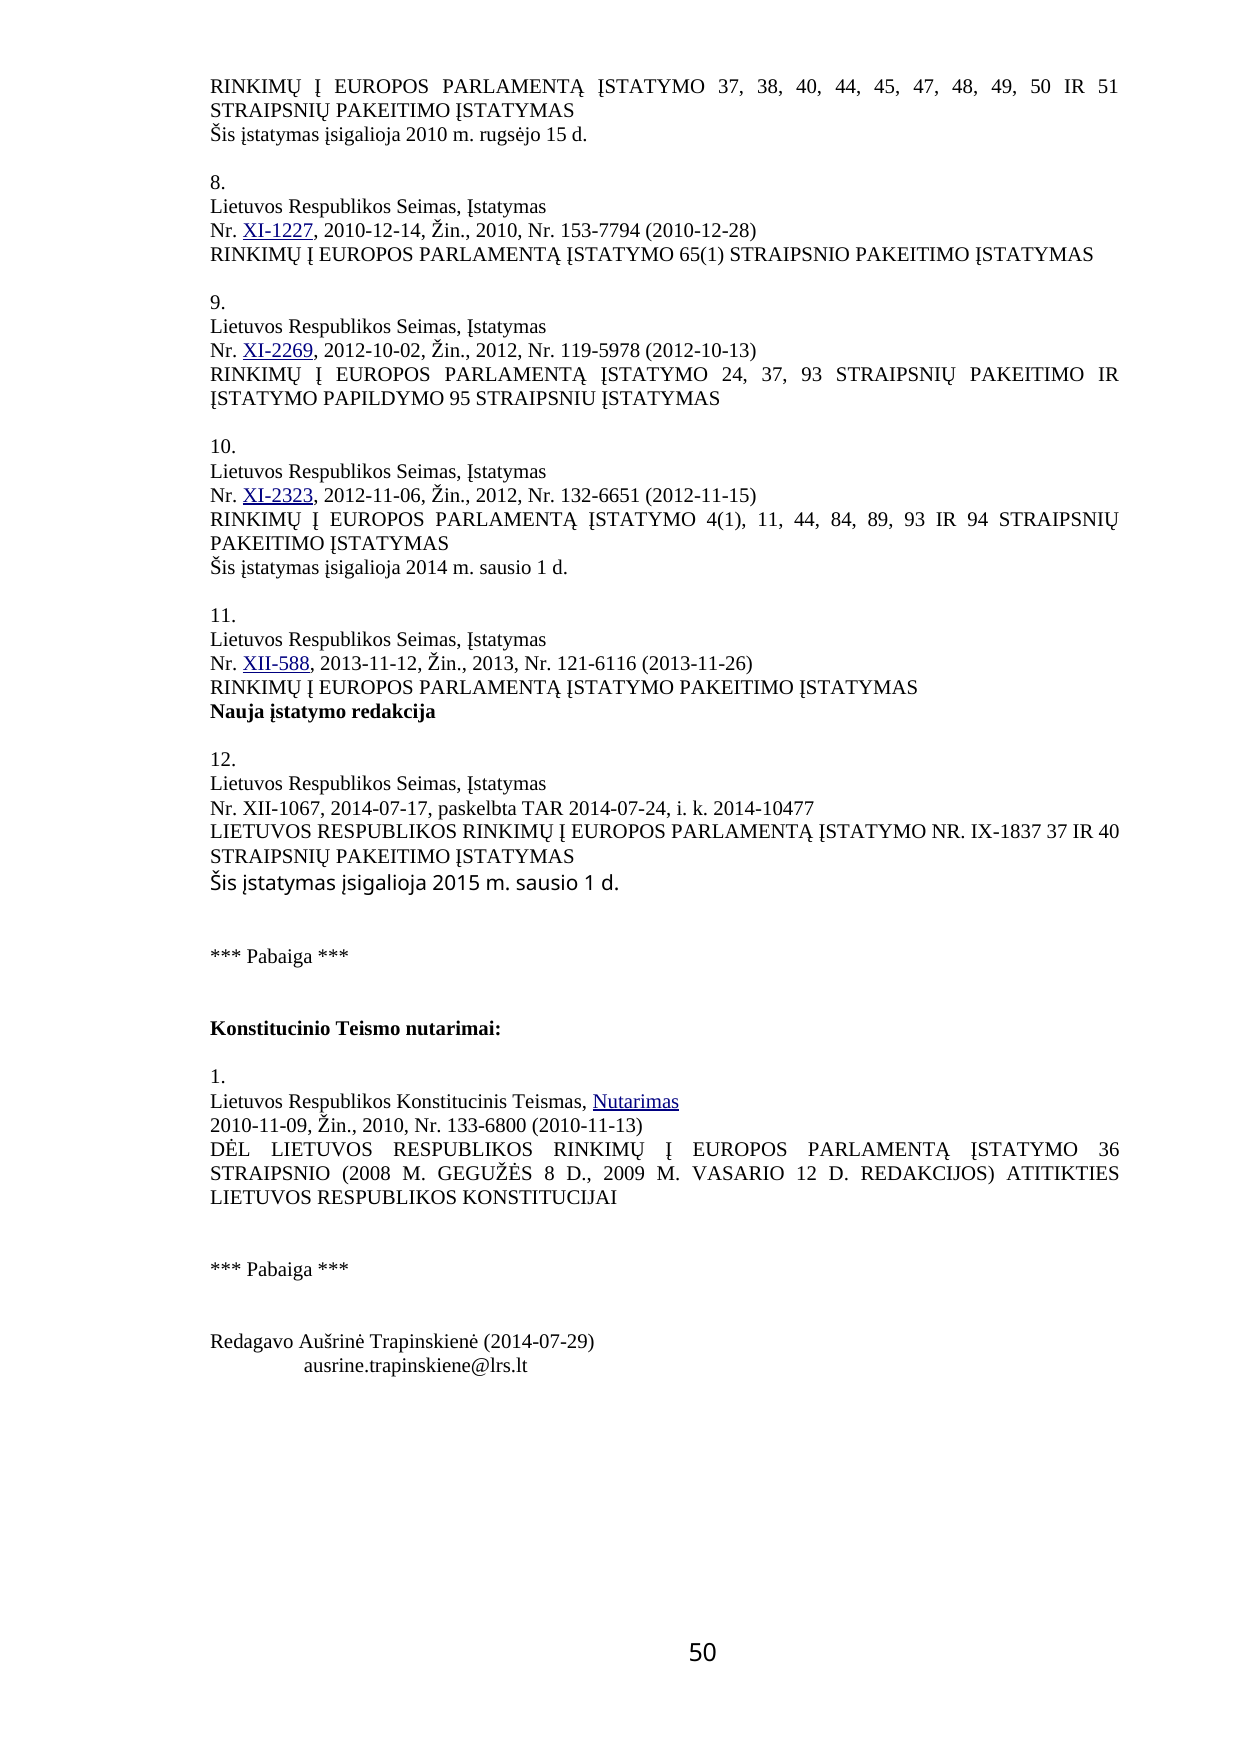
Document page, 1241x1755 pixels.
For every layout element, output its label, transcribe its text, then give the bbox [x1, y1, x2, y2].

text Redagavo Aušrinė Trapinskienė (2014-07-29) [210, 1329, 1120, 1353]
text RINKIMŲ Į EUROPOS PARLAMENTĄ ĮSTATYMO 37, 38, 40, 44, 45, 47, 48, 49, 50 IR 51 STRAIPSNIŲ PAKEITIMO ĮSTATYMAS [210, 73, 1120, 122]
text Lietuvos Respublikos Seimas, Įstatymas [210, 314, 1120, 338]
text 9. [210, 290, 1120, 314]
text Nr. XII-1067, 2014-07-17, paskelbta TAR 2014-07-24, i. k. 2014-10477 [210, 795, 1120, 819]
text Nr. XI-1227, 2010-12-14, Žin., 2010, Nr. 153-7794 (2010-12-28) [210, 218, 1120, 242]
text 12. [210, 747, 1120, 771]
text Konstitucinio Teismo nutarimai: [210, 1016, 1120, 1040]
text 1. [210, 1064, 1120, 1088]
text Lietuvos Respublikos Seimas, Įstatymas [210, 194, 1120, 218]
text RINKIMŲ Į EUROPOS PARLAMENTĄ ĮSTATYMO 4(1), 11, 44, 84, 89, 93 IR 94 STRAIPSNIŲ PAKEITIMO ĮSTATYMAS [210, 507, 1120, 555]
text LIETUVOS RESPUBLIKOS RINKIMŲ Į EUROPOS PARLAMENTĄ ĮSTATYMO NR. IX-1837 37 IR 40 STRAIPSNIŲ PAKEITIMO ĮSTATYMAS [210, 819, 1120, 868]
text Lietuvos Respublikos Seimas, Įstatymas [210, 627, 1120, 651]
text 2010-11-09, Žin., 2010, Nr. 133-6800 (2010-11-13) [210, 1113, 1120, 1137]
text RINKIMŲ Į EUROPOS PARLAMENTĄ ĮSTATYMO PAKEITIMO ĮSTATYMAS [210, 675, 1120, 699]
text RINKIMŲ Į EUROPOS PARLAMENTĄ ĮSTATYMO 24, 37, 93 STRAIPSNIŲ PAKEITIMO IR ĮSTATYMO PAPILDYMO 95 STRAIPSNIU ĮSTATYMAS [210, 362, 1120, 410]
text DĖL LIETUVOS RESPUBLIKOS RINKIMŲ Į EUROPOS PARLAMENTĄ ĮSTATYMO 36 STRAIPSNIO (2008 M. GEGUŽĖS 8 D., 2009 M. VASARIO 12 D. REDAKCIJOS) ATITIKTIES LIETUVOS RESPUBLIKOS KONSTITUCIJAI [210, 1137, 1120, 1209]
text ausrine.trapinskiene@lrs.lt [210, 1353, 1120, 1377]
text Šis įstatymas įsigalioja 2010 m. rugsėjo 15 d. [210, 122, 1120, 146]
text 10. [210, 434, 1120, 458]
text *** Pabaiga *** [210, 1257, 1120, 1281]
text Šis įstatymas įsigalioja 2014 m. sausio 1 d. [210, 555, 1120, 579]
text 8. [210, 170, 1120, 194]
text Nr. XI-2269, 2012-10-02, Žin., 2012, Nr. 119-5978 (2012-10-13) [210, 338, 1120, 362]
text 11. [210, 603, 1120, 627]
text Lietuvos Respublikos Seimas, Įstatymas [210, 771, 1120, 795]
text Šis įstatymas įsigalioja 2015 m. sausio 1 d. [210, 868, 1120, 896]
text *** Pabaiga *** [210, 944, 1120, 968]
text Nauja įstatymo redakcija [210, 699, 1120, 723]
text Lietuvos Respublikos Konstitucinis Teismas, Nutarimas [210, 1088, 1120, 1113]
text RINKIMŲ Į EUROPOS PARLAMENTĄ ĮSTATYMO 65(1) STRAIPSNIO PAKEITIMO ĮSTATYMAS [210, 242, 1120, 266]
text Nr. XI-2323, 2012-11-06, Žin., 2012, Nr. 132-6651 (2012-11-15) [210, 483, 1120, 507]
text Lietuvos Respublikos Seimas, Įstatymas [210, 458, 1120, 483]
text Nr. XII-588, 2013-11-12, Žin., 2013, Nr. 121-6116 (2013-11-26) [210, 651, 1120, 675]
